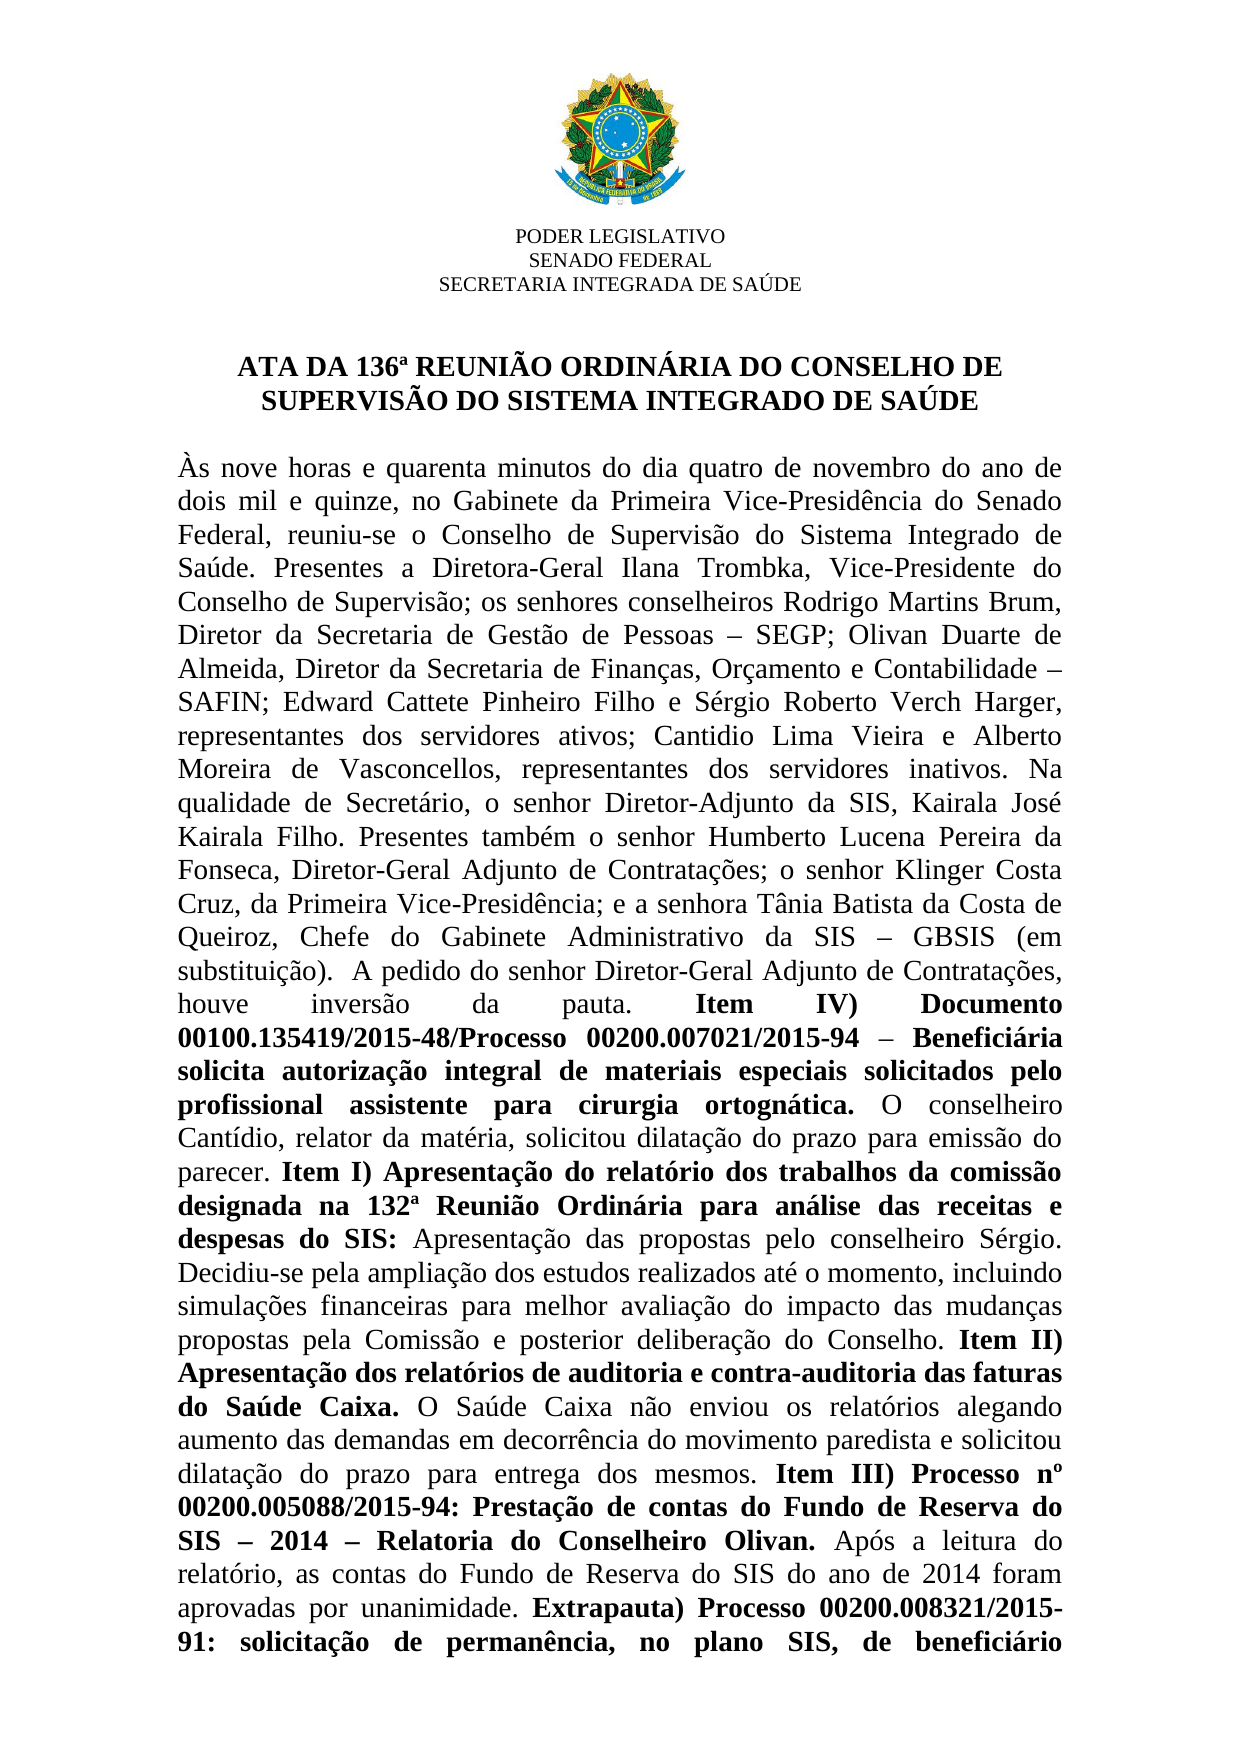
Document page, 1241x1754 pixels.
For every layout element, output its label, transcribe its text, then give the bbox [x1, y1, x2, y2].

text Às nove horas e quarenta minutos do dia quatro de novembro do ano de dois mil e quinze, no Gabinete da Primeira Vice-Presidência do Senado Federal, reuniu-se o Conselho de Supervisão do Sistema Integrado de Saúde. Presentes a Diretora-Geral Ilana Trombka, Vice-Presidente do Conselho de Supervisão; os senhores conselheiros Rodrigo Martins Brum, Diretor da Secretaria de Gestão de Pessoas – SEGP; Olivan Duarte de Almeida, Diretor da Secretaria de Finanças, Orçamento e Contabilidade – SAFIN; Edward Cattete Pinheiro Filho e Sérgio Roberto Verch Harger, representantes dos servidores ativos; Cantidio Lima Vieira e Alberto Moreira de Vasconcellos, representantes dos servidores inativos. Na qualidade de Secretário, o senhor Diretor-Adjunto da SIS, Kairala José Kairala Filho. Presentes também o senhor Humberto Lucena Pereira da Fonseca, Diretor-Geral Adjunto de Contratações; o senhor Klinger Costa Cruz, da Primeira Vice-Presidência; e a senhora Tânia Batista da Costa de Queiroz, Chefe do Gabinete Administrativo da SIS – GBSIS (em substituição). A pedido do senhor Diretor-Geral Adjunto de Contratações, houve inversão da pauta. Item IV) Documento 00100.135419/2015-48/Processo 00200.007021/2015-94 – Beneficiária solicita autorização integral de materiais especiais solicitados pelo profissional assistente para cirurgia ortognática. O conselheiro Cantídio, relator da matéria, solicitou dilatação do prazo para emissão do parecer. Item I) Apresentação do relatório dos trabalhos da comissão designada na 132ª Reunião Ordinária para análise das receitas e despesas do SIS: Apresentação das propostas pelo conselheiro Sérgio. Decidiu-se pela ampliação dos estudos realizados até o momento, incluindo simulações financeiras para melhor avaliação do impacto das mudanças propostas pela Comissão e posterior deliberação do Conselho. Item II) Apresentação dos relatórios de auditoria e contra-auditoria das faturas do Saúde Caixa. O Saúde Caixa não enviou os relatórios alegando aumento das demandas em decorrência do movimento paredista e solicitou dilatação do prazo para entrega dos mesmos. Item III) Processo nº 00200.005088/2015-94: Prestação de contas do Fundo de Reserva do SIS – 2014 – Relatoria do Conselheiro Olivan. Após a leitura do relatório, as contas do Fundo de Reserva do SIS do ano de 2014 foram aprovadas por unanimidade. Extrapauta) Processo 00200.008321/2015-91: solicitação de permanência, no plano SIS, de beneficiário [177, 450, 1063, 1657]
text ATA DA 136ª REUNIÃO ORDINÁRIA DO CONSELHO DE SUPERVISÃO DO SISTEMA INTEGRADO DE SAÚDE [177, 349, 1063, 416]
